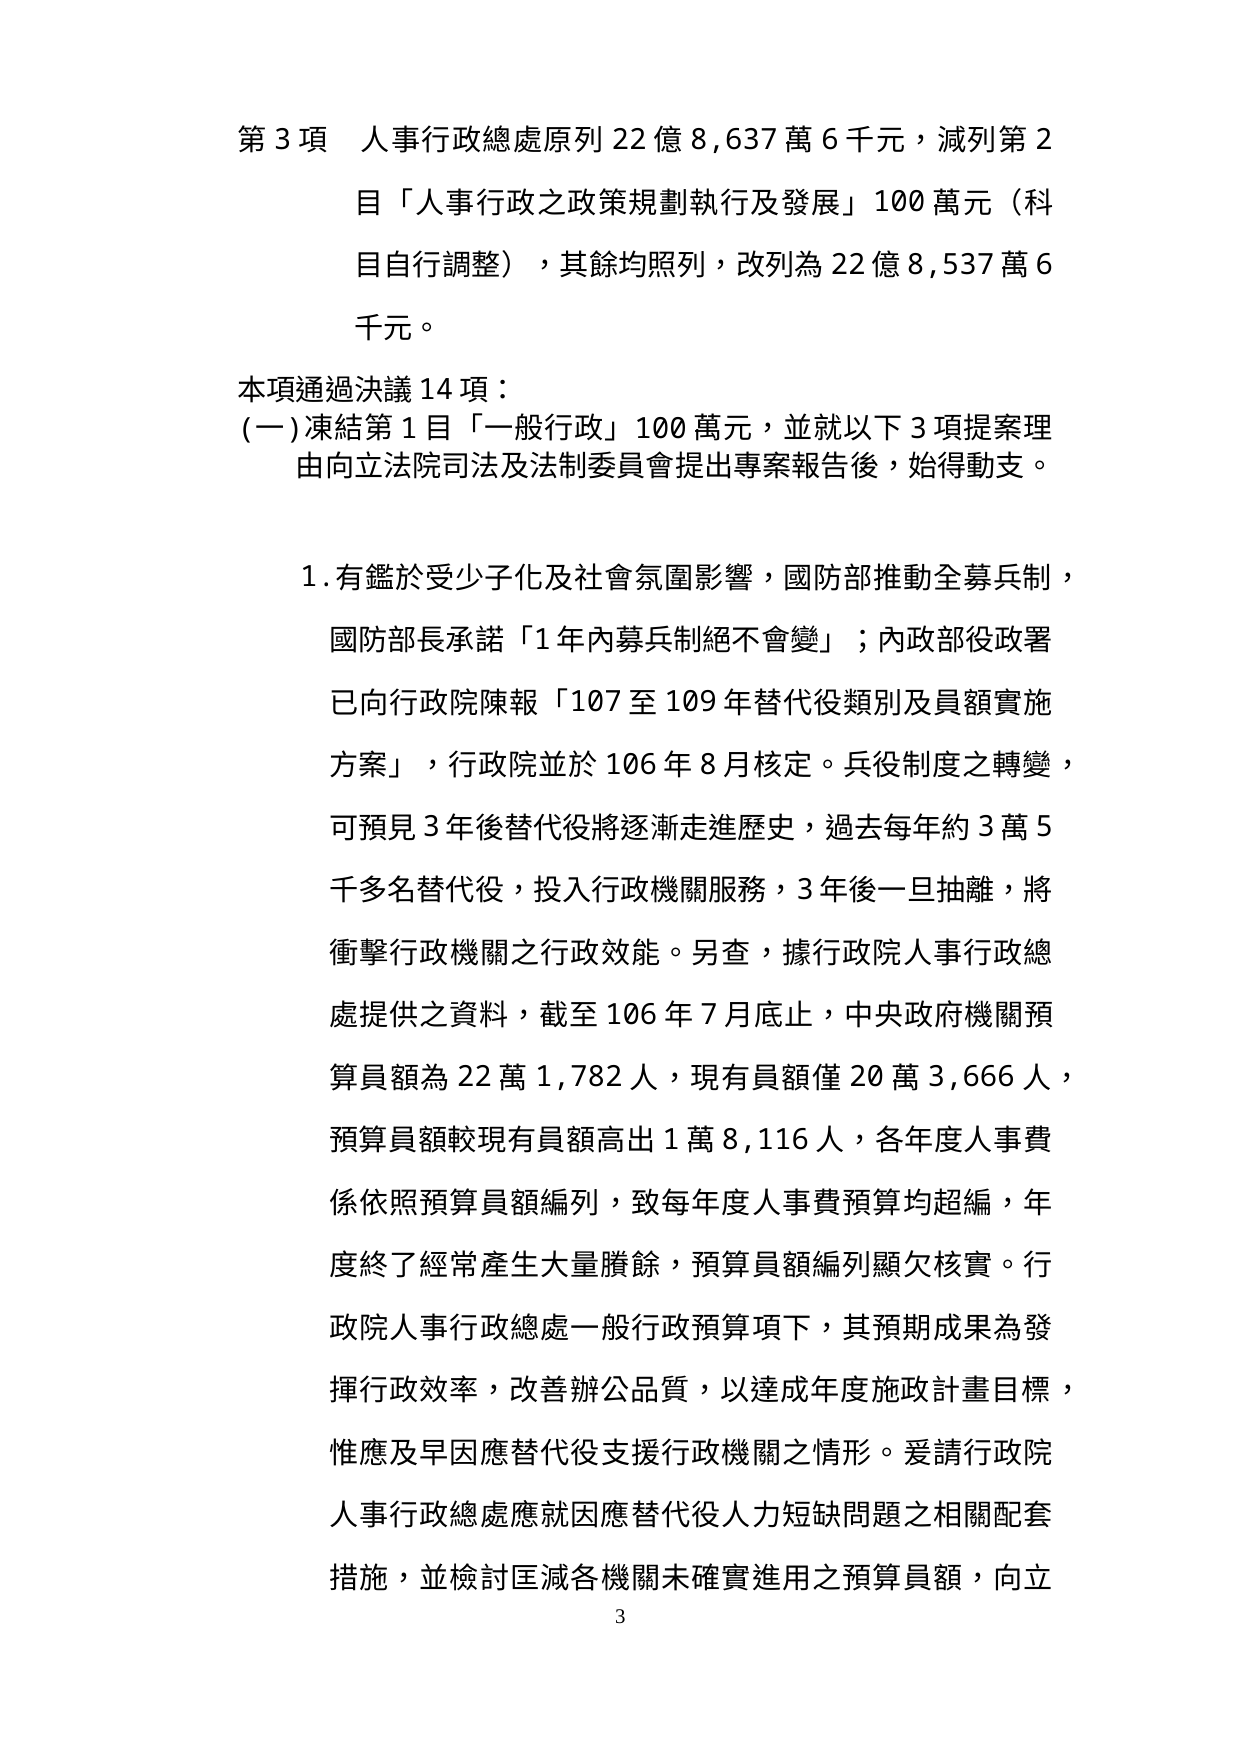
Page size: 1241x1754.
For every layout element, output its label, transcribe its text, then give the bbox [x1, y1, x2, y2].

text 1.有鑑於受少子化及社會氛圍影響，國防部推動全募兵制，國防部長承諾「1年內募兵制絕不會變」；內政部役政署已向行政院陳報「107至109年替代役類別及員額實施方案」，行政院並於106年8月核定。兵役制度之轉變，可預見3年後替代役將逐漸走進歷史，過去每年約3萬5千多名替代役，投入行政機關服務，3年後一旦抽離，將衝擊行政機關之行政效能。另查，據行政院人事行政總處提供之資料，截至106年7月底止，中央政府機關預算員額為22萬1,782人，現有員額僅20萬3,666人，預算員額較現有員額高出1萬8,116人，各年度人事費係依照預算員額編列，致每年度人事費預算均超編，年度終了經常產生大量賸餘，預算員額編列顯欠核實。行政院人事行政總處一般行政預算項下，其預期成果為發揮行政效率，改善辦公品質，以達成年度施政計畫目標，惟應及早因應替代役支援行政機關之情形。爰請行政院人事行政總處應就因應替代役人力短缺問題之相關配套措施，並檢討匡減各機關未確實進用之預算員額，向立法院司法及法制委員會提出專案報告。 [300, 534, 1053, 1596]
text 本項通過決議14項： [237, 346, 1053, 409]
text 第3項 人事行政總處原列22億8,637萬6千元，減列第2目「人事行政之政策規劃執行及發展」100萬元（科目自行調整），其餘均照列，改列為22億8,537萬6千元。 [237, 96, 1053, 346]
text (一)凍結第1目「一般行政」100萬元，並就以下3項提案理由向立法院司法及法制委員會提出專案報告後，始得動支。 [237, 409, 1053, 484]
